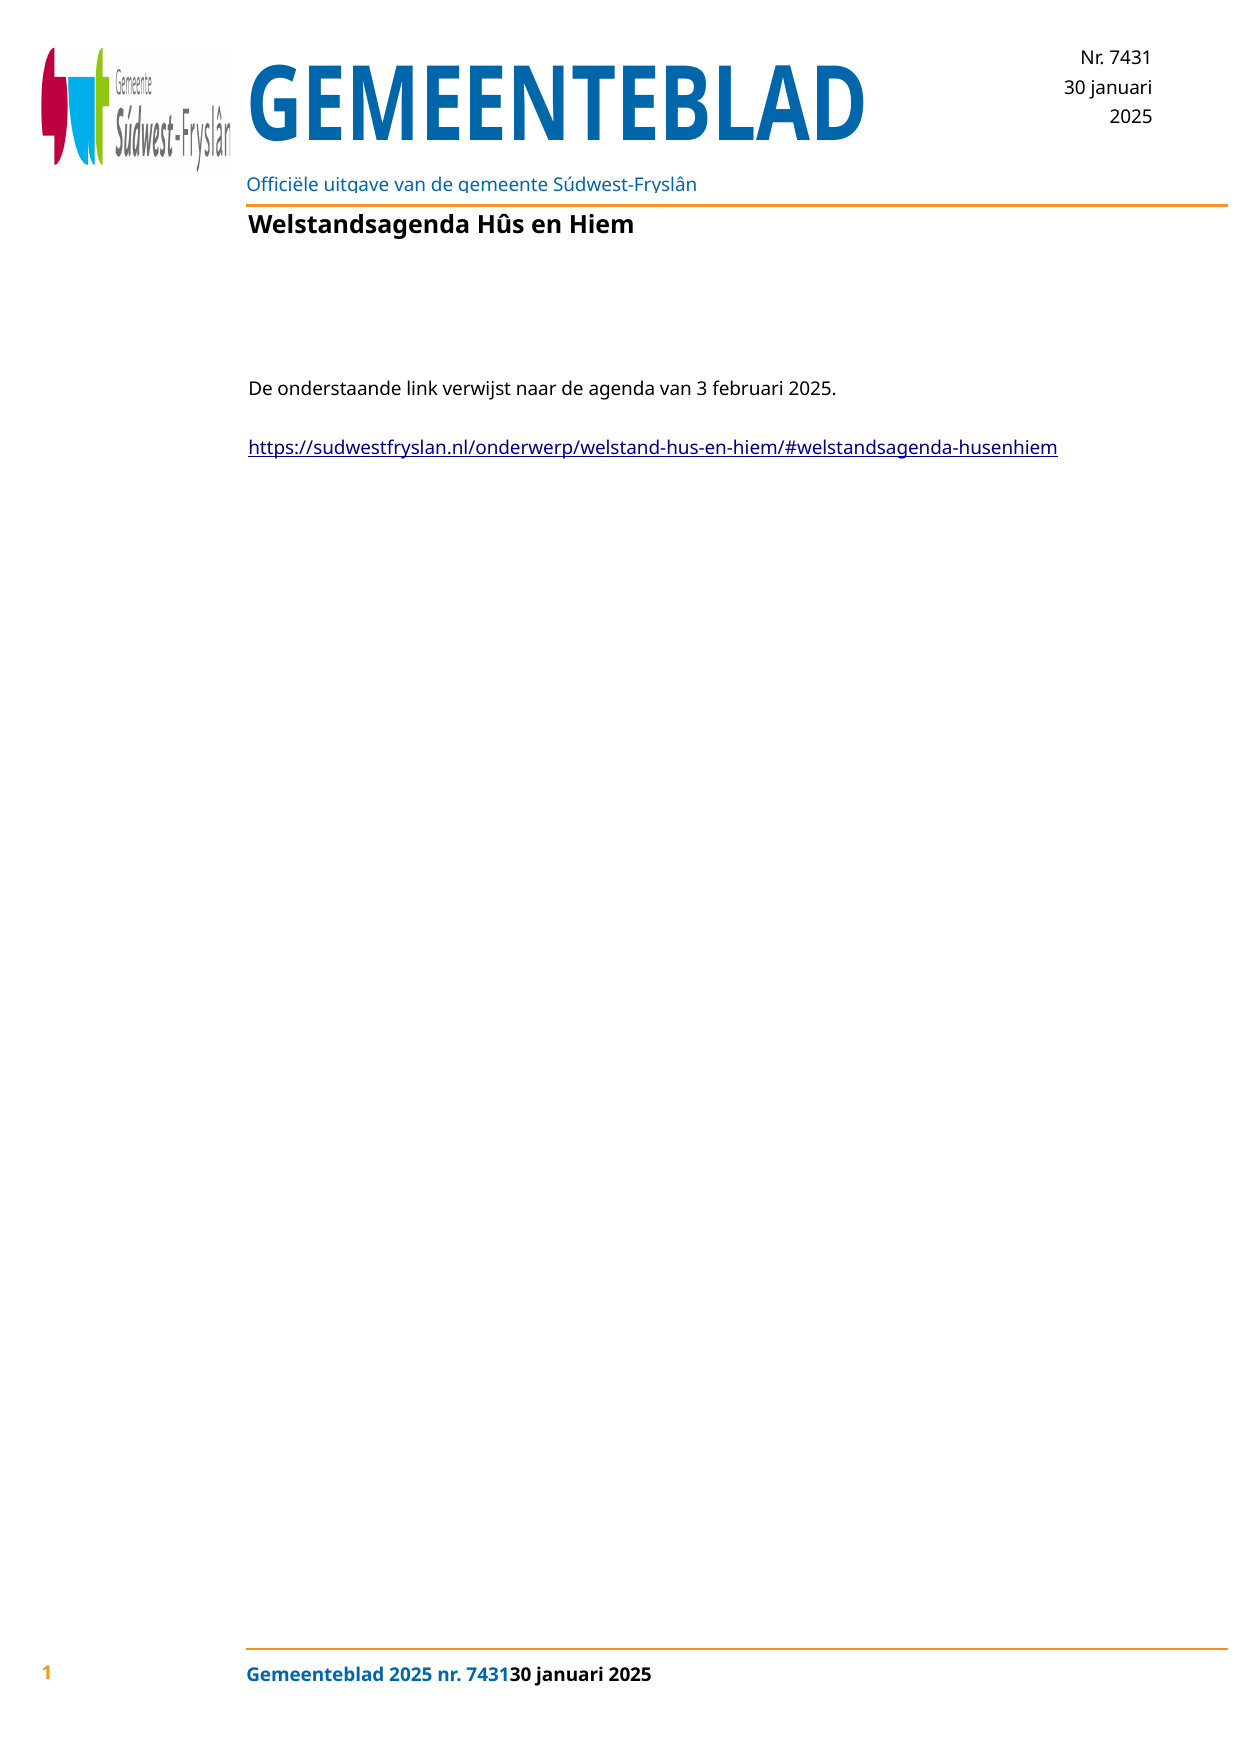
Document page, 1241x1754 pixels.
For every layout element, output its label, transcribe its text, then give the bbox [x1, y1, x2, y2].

text https://sudwestfryslan.nl/onderwerp/welstand-hus-en-hiem/#welstandsagenda-husenhiem [248, 434, 1152, 460]
text De onderstaande link verwijst naar de agenda van 3 februari 2025. [248, 375, 1152, 401]
text Welstandsagenda Hûs en Hiem [248, 207, 1152, 241]
picture [41, 47, 231, 172]
